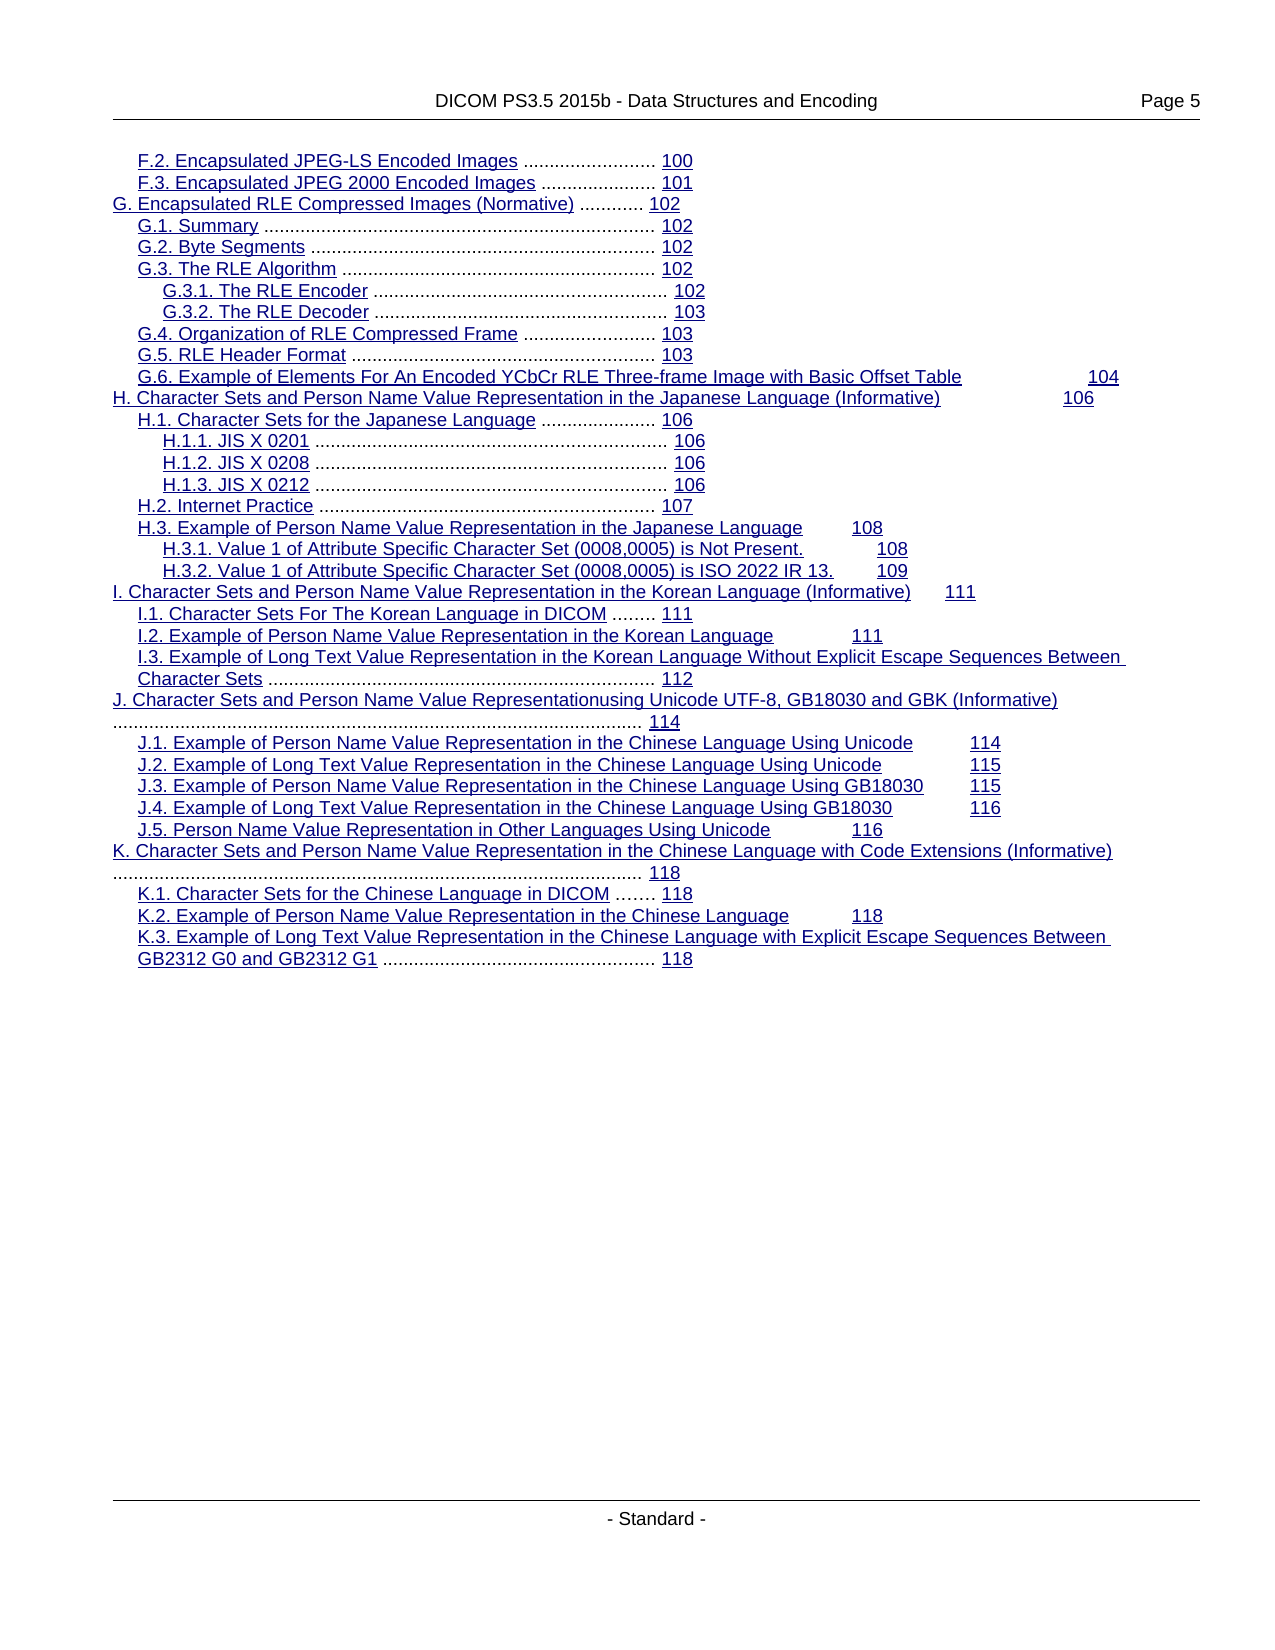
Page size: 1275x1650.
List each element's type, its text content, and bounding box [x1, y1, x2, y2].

text H.1.1. JIS X 0201 0 [162, 430, 1175, 452]
text K.2. Example of Person Name Value Representation in the Chinese Language 0 [137, 905, 1175, 926]
text J.1. Example of Person Name Value Representation in the Chinese Language Using Unicode 0 [137, 732, 1175, 754]
text J.4. Example of Long Text Value Representation in the Chinese Language Using GB18030 0 [137, 797, 1175, 818]
text J. Character Sets and Person Name Value Representationusing Unicode UTF-8, GB18030 and GBK (Informative) 0 [112, 689, 1175, 732]
text H.3. Example of Person Name Value Representation in the Japanese Language 0 [137, 517, 1175, 538]
text I.2. Example of Person Name Value Representation in the Korean Language 0 [137, 624, 1175, 646]
text G.3. The RLE Algorithm 0 [137, 258, 1175, 279]
text H.2. Internet Practice 0 [137, 495, 1175, 517]
text G.2. Byte Segments 0 [137, 236, 1175, 258]
text H.1.3. JIS X 0212 0 [162, 473, 1175, 495]
text K.3. Example of Long Text Value Representation in the Chinese Language with Explicit Escape Sequences Between GB2312 G0 and GB2312 G1 0 [137, 926, 1175, 969]
text K.1. Character Sets for the Chinese Language in DICOM 0 [137, 883, 1175, 905]
text I. Character Sets and Person Name Value Representation in the Korean Language (Informative) 0 [112, 581, 1175, 603]
text H. Character Sets and Person Name Value Representation in the Japanese Language (Informative) 0 [112, 387, 1175, 409]
text G.4. Organization of RLE Compressed Frame 0 [137, 322, 1175, 344]
text J.5. Person Name Value Representation in Other Languages Using Unicode 0 [137, 818, 1175, 840]
text G. Encapsulated RLE Compressed Images (Normative) 0 [112, 193, 1175, 215]
text F.2. Encapsulated JPEG-LS Encoded Images 0 [137, 150, 1175, 172]
text K. Character Sets and Person Name Value Representation in the Chinese Language with Code Extensions (Informative) 0 [112, 840, 1175, 883]
text H.3.2. Value 1 of Attribute Specific Character Set (0008,0005) is ISO 2022 IR 13. 0 [162, 560, 1175, 581]
text H.3.1. Value 1 of Attribute Specific Character Set (0008,0005) is Not Present. 0 [162, 538, 1175, 560]
text G.1. Summary 0 [137, 215, 1175, 236]
text G.3.1. The RLE Encoder 0 [162, 279, 1175, 301]
text F.3. Encapsulated JPEG 2000 Encoded Images 0 [137, 172, 1175, 193]
text G.3.2. The RLE Decoder 0 [162, 301, 1175, 322]
text J.3. Example of Person Name Value Representation in the Chinese Language Using GB18030 0 [137, 775, 1175, 797]
text G.5. RLE Header Format 0 [137, 344, 1175, 366]
text H.1. Character Sets for the Japanese Language 0 [137, 409, 1175, 430]
text I.3. Example of Long Text Value Representation in the Korean Language Without Explicit Escape Sequences Between Character Sets 0 [137, 646, 1175, 689]
text I.1. Character Sets For The Korean Language in DICOM 0 [137, 603, 1175, 624]
text J.2. Example of Long Text Value Representation in the Chinese Language Using Unicode 0 [137, 754, 1175, 775]
text H.1.2. JIS X 0208 0 [162, 452, 1175, 473]
text G.6. Example of Elements For An Encoded YCbCr RLE Three-frame Image with Basic Offset Table 0 [137, 366, 1175, 387]
